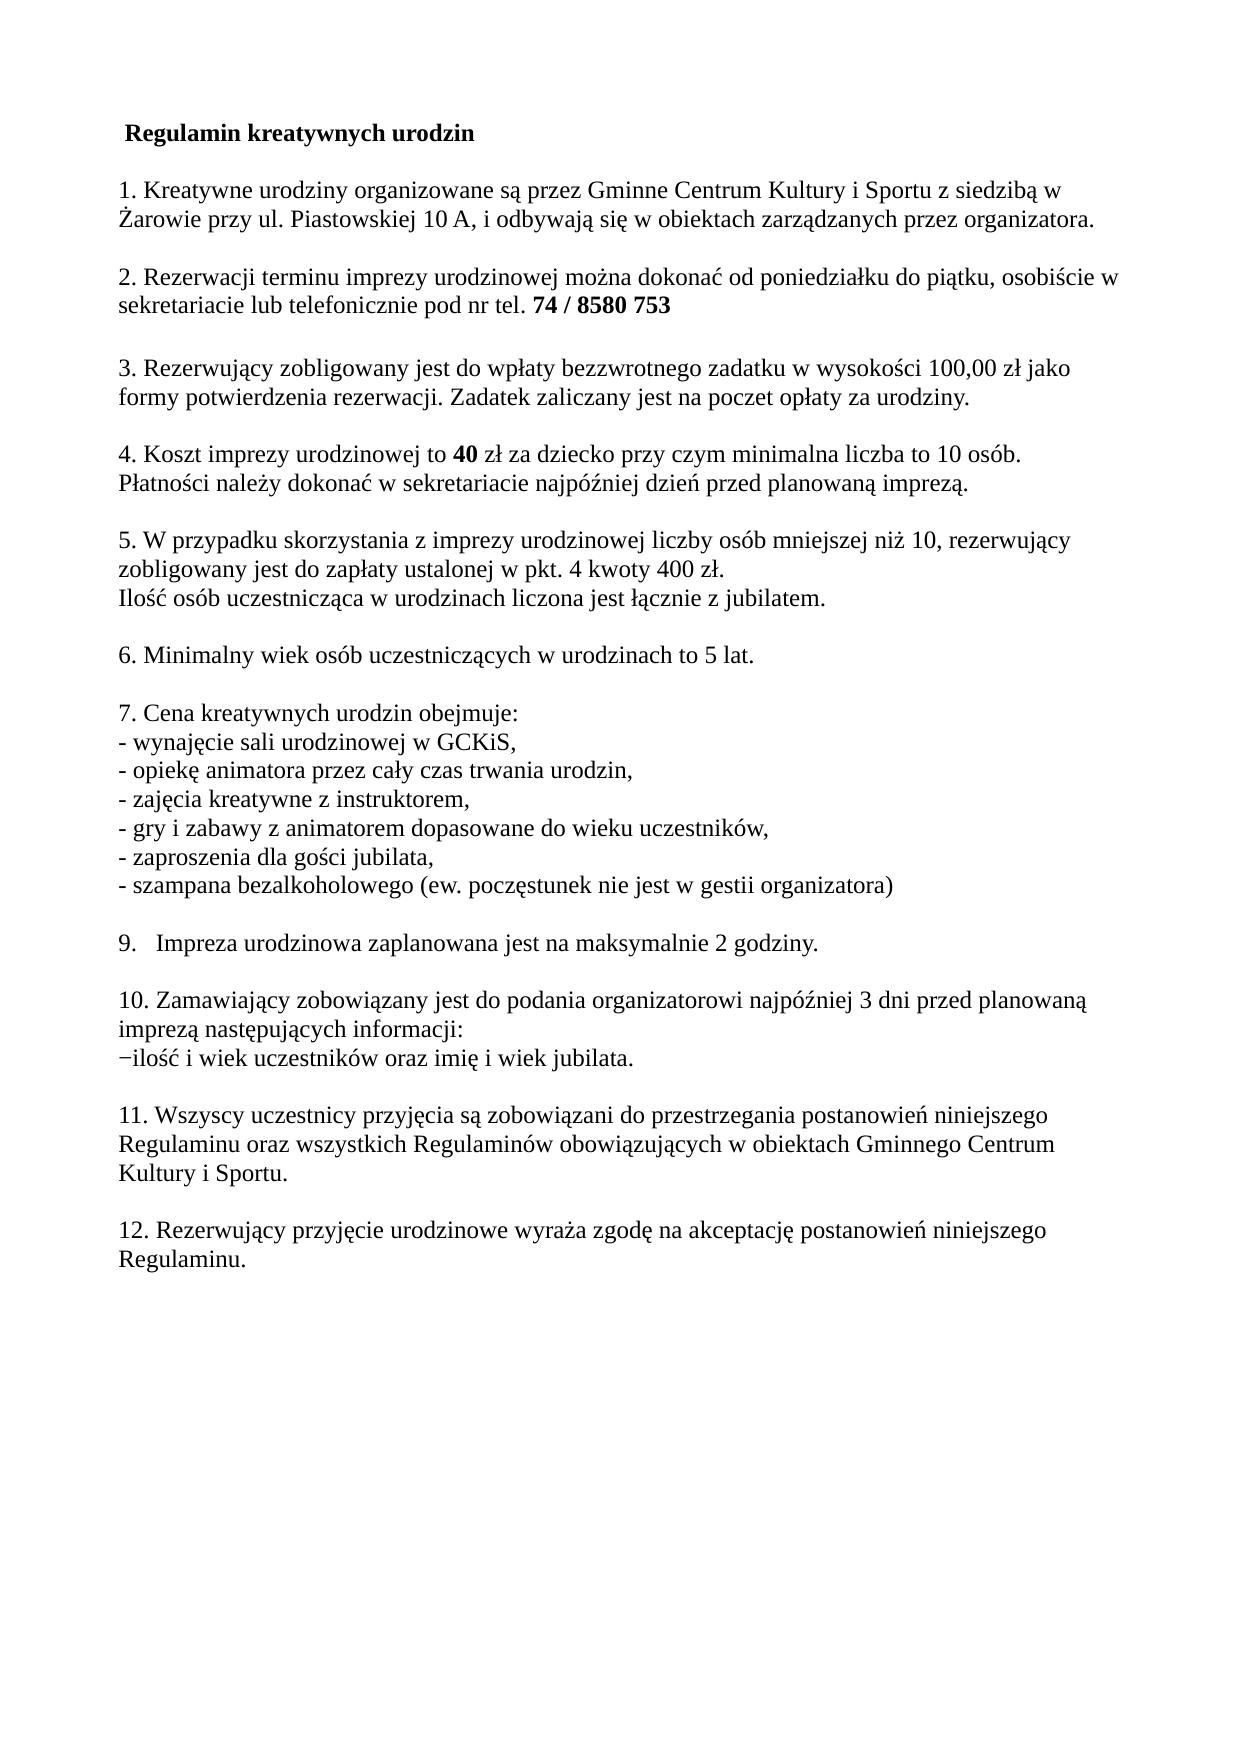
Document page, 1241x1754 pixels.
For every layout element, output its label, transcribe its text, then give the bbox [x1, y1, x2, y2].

text −ilość i wiek uczestników oraz imię i wiek jubilata. [118, 1043, 1122, 1072]
text 5. W przypadku skorzystania z imprezy urodzinowej liczby osób mniejszej niż 10, rezerwujący zobligowany jest do zapłaty ustalonej w pkt. 4 kwoty 400 zł. Ilość osób uczestnicząca w urodzinach liczona jest łącznie z jubilatem. [118, 525, 1122, 612]
text 12. Rezerwujący przyjęcie urodzinowe wyraża zgodę na akceptację postanowień niniejszego Regulaminu. [118, 1215, 1122, 1302]
text 3. Rezerwujący zobligowany jest do wpłaty bezzwrotnego zadatku w wysokości 100,00 zł jako formy potwierdzenia rezerwacji. Zadatek zaliczany jest na poczet opłaty za urodziny. [118, 353, 1122, 410]
text 1. Kreatywne urodziny organizowane są przez Gminne Centrum Kultury i Sportu z siedzibą w Żarowie przy ul. Piastowskiej 10 A, i odbywają się w obiektach zarządzanych przez organizatora. [118, 176, 1122, 233]
text 10. Zamawiający zobowiązany jest do podania organizatorowi najpóźniej 3 dni przed planowaną imprezą następujących informacji: [118, 985, 1122, 1043]
text - wynajęcie sali urodzinowej w GCKiS, - opiekę animatora przez cały czas trwania urodzin, - zajęcia kreatywne z instruktorem, [118, 727, 1122, 813]
text 11. Wszyscy uczestnicy przyjęcia są zobowiązani do przestrzegania postanowień niniejszego Regulaminu oraz wszystkich Regulaminów obowiązujących w obiektach Gminnego Centrum Kultury i Sportu. [118, 1100, 1122, 1187]
text Regulamin kreatywnych urodzin [118, 118, 1122, 147]
text 2. Rezerwacji terminu imprezy urodzinowej można dokonać od poniedziałku do piątku, osobiście w sekretariacie lub telefonicznie pod nr tel. 74 / 8580 753 [118, 262, 1122, 353]
text - szampana bezalkoholowego (ew. poczęstunek nie jest w gestii organizatora) [118, 870, 1122, 899]
text 7. Cena kreatywnych urodzin obejmuje: [118, 698, 1122, 727]
text 4. Koszt imprezy urodzinowej to 40 zł za dziecko przy czym minimalna liczba to 10 osób. Płatności należy dokonać w sekretariacie najpóźniej dzień przed planowaną imprezą. [118, 439, 1122, 497]
text - gry i zabawy z animatorem dopasowane do wieku uczestników, [118, 813, 1122, 842]
text 6. Minimalny wiek osób uczestniczących w urodzinach to 5 lat. [118, 640, 1122, 669]
text 9. Impreza urodzinowa zaplanowana jest na maksymalnie 2 godziny. [118, 928, 1122, 957]
text - zaproszenia dla gości jubilata, [118, 842, 1122, 870]
